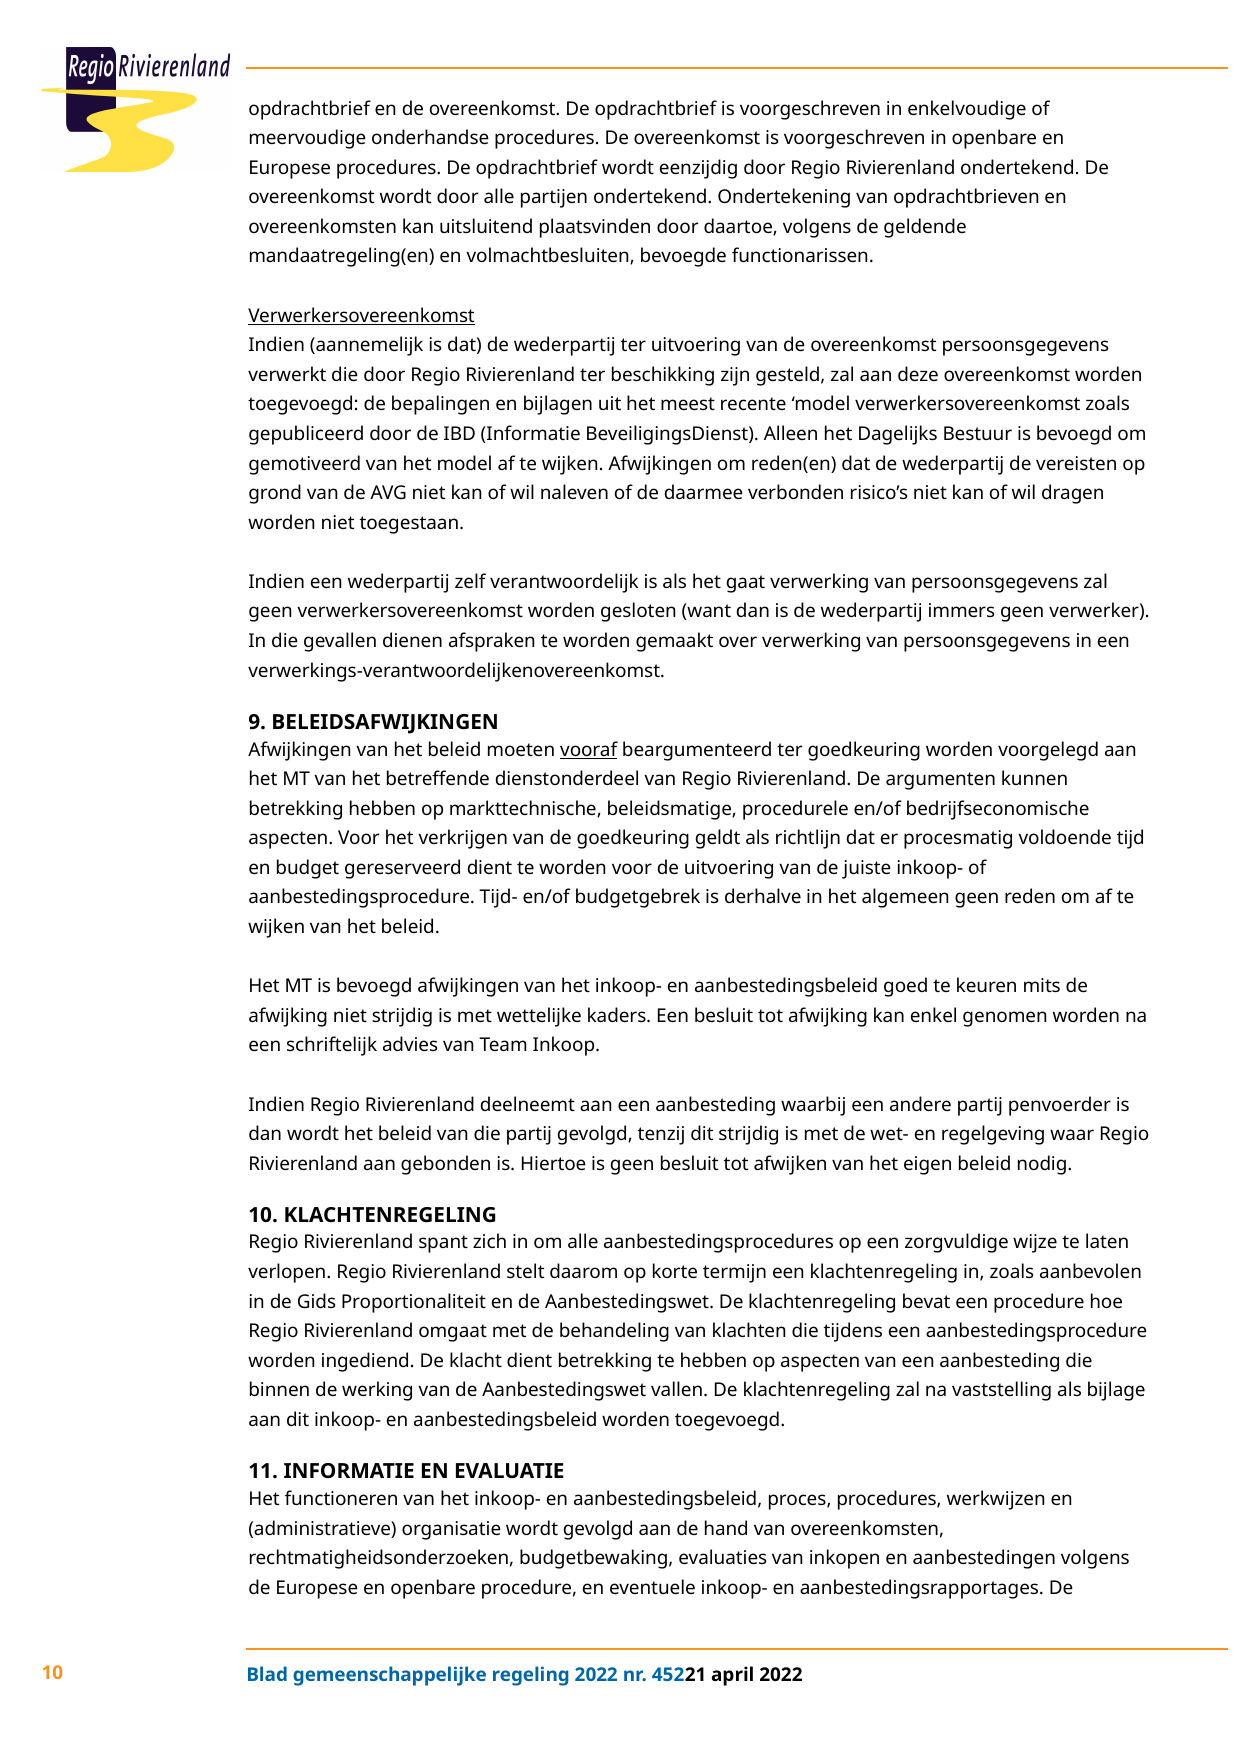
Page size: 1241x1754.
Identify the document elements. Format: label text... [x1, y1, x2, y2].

picture [41, 47, 231, 172]
text Indien een wederpartij zelf verantwoordelijk is als het gaat verwerking van persoonsgegevens zal geen verwerkersovereenkomst worden gesloten (want dan is de wederpartij immers geen verwerker). In die gevallen dienen afspraken te worden gemaakt over verwerking van persoonsgegevens in een verwerkings-verantwoordelijkenovereenkomst. [248, 568, 1152, 683]
text Indien (aannemelijk is dat) de wederpartij ter uitvoering van de overeenkomst persoonsgegevens verwerkt die door Regio Rivierenland ter beschikking zijn gesteld, zal aan deze overeenkomst worden toegevoegd: de bepalingen en bijlagen uit het meest recente ‘model verwerkersovereenkomst zoals gepubliceerd door de IBD (Informatie BeveiligingsDienst). Alleen het Dagelijks Bestuur is bevoegd om gemotiveerd van het model af te wijken. Afwijkingen om reden(en) dat de wederpartij de vereisten op grond van de AVG niet kan of wil naleven of de daarmee verbonden risico’s niet kan of wil dragen worden niet toegestaan. [248, 331, 1152, 535]
text 11. INFORMATIE EN EVALUATIE [248, 1457, 1152, 1485]
text Het functioneren van het inkoop- en aanbestedingsbeleid, proces, procedures, werkwijzen en (administratieve) organisatie wordt gevolgd aan de hand van overeenkomsten, rechtmatigheidsonderzoeken, budgetbewaking, evaluaties van inkopen en aanbestedingen volgens de Europese en openbare procedure, en eventuele inkoop- en aanbestedingsrapportages. De [248, 1485, 1152, 1599]
text Indien Regio Rivierenland deelneemt aan een aanbesteding waarbij een andere partij penvoerder is dan wordt het beleid van die partij gevolgd, tenzij dit strijdig is met de wet- en regelgeving waar Regio Rivierenland aan gebonden is. Hiertoe is geen besluit tot afwijken van het eigen beleid nodig. [248, 1091, 1152, 1176]
text opdrachtbrief en de overeenkomst. De opdrachtbrief is voorgeschreven in enkelvoudige of meervoudige onderhandse procedures. De overeenkomst is voorgeschreven in openbare en Europese procedures. De opdrachtbrief wordt eenzijdig door Regio Rivierenland ondertekend. De overeenkomst wordt door alle partijen ondertekend. Ondertekening van opdrachtbrieven en overeenkomsten kan uitsluitend plaatsvinden door daartoe, volgens de geldende mandaatregeling(en) en volmachtbesluiten, bevoegde functionarissen. [248, 95, 1152, 268]
text Regio Rivierenland spant zich in om alle aanbestedingsprocedures op een zorgvuldige wijze te laten verlopen. Regio Rivierenland stelt daarom op korte termijn een klachtenregeling in, zoals aanbevolen in de Gids Proportionaliteit en de Aanbestedingswet. De klachtenregeling bevat een procedure hoe Regio Rivierenland omgaat met de behandeling van klachten die tijdens een aanbestedingsprocedure worden ingediend. De klacht dient betrekking te hebben op aspecten van een aanbesteding die binnen de werking van de Aanbestedingswet vallen. De klachtenregeling zal na vaststelling als bijlage aan dit inkoop- en aanbestedingsbeleid worden toegevoegd. [248, 1229, 1152, 1432]
text 9. BELEIDSAFWIJKINGEN [248, 707, 1152, 736]
text Afwijkingen van het beleid moeten vooraf beargumenteerd ter goedkeuring worden voorgelegd aan het MT van het betreffende dienstonderdeel van Regio Rivierenland. De argumenten kunnen betrekking hebben op markttechnische, beleidsmatige, procedurele en/of bedrijfseconomische aspecten. Voor het verkrijgen van de goedkeuring geldt als richtlijn dat er procesmatig voldoende tijd en budget gereserveerd dient te worden voor de uitvoering van de juiste inkoop- of aanbestedingsprocedure. Tijd- en/of budgetgebrek is derhalve in het algemeen geen reden om af te wijken van het beleid. [248, 736, 1152, 939]
text Verwerkersovereenkomst [248, 302, 1152, 328]
text 10. KLACHTENREGELING [248, 1200, 1152, 1229]
text Het MT is bevoegd afwijkingen van het inkoop- en aanbestedingsbeleid goed te keuren mits de afwijking niet strijdig is met wettelijke kaders. Een besluit tot afwijking kan enkel genomen worden na een schriftelijk advies van Team Inkoop. [248, 972, 1152, 1057]
